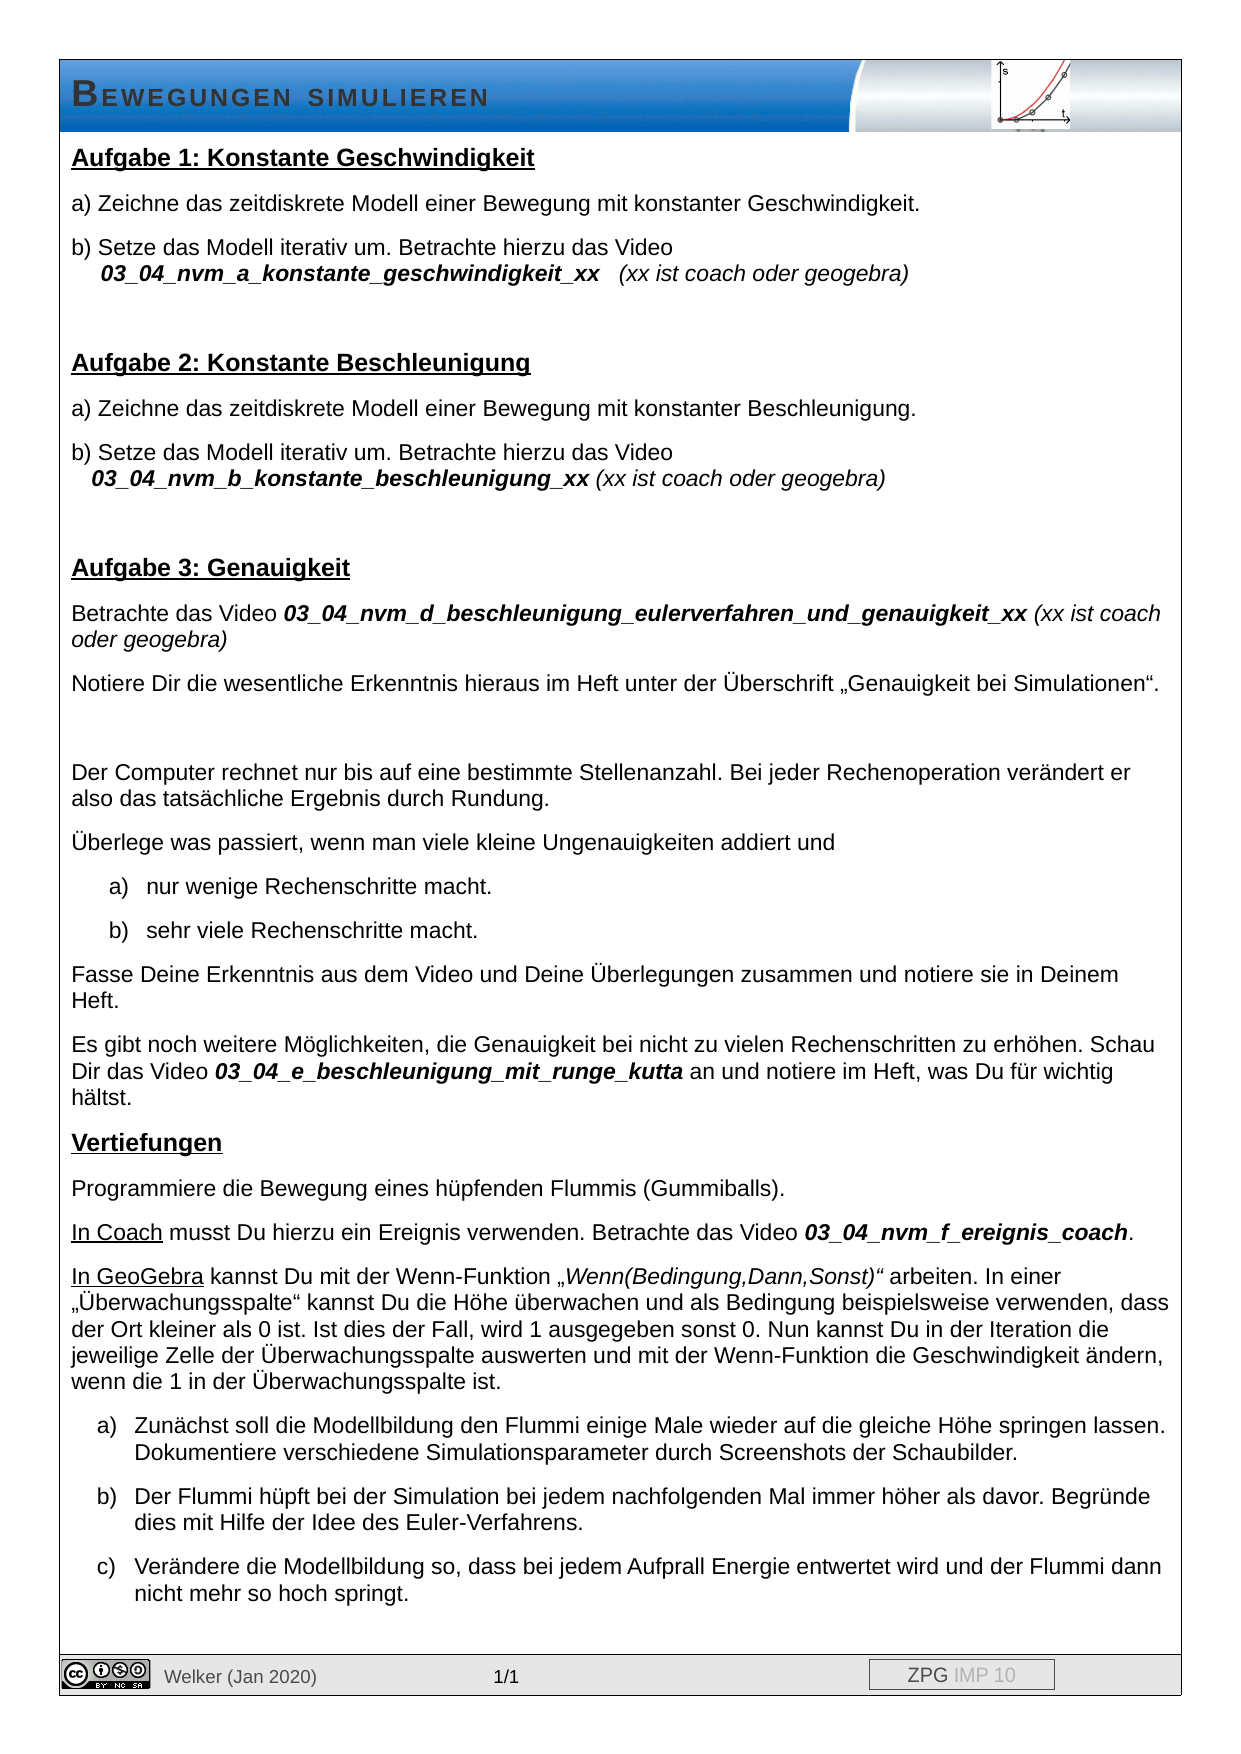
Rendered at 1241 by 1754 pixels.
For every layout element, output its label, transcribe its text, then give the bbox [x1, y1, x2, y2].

text Notiere Dir die wesentliche Erkenntnis hieraus im Heft unter der Überschrift „Genauigkeit bei Simulationen“. [71, 670, 1169, 697]
list nur wenige Rechenschritte macht. [108, 873, 1181, 899]
picture [61, 1659, 151, 1689]
text Fasse Deine Erkenntnis aus dem Video und Deine Überlegungen zusammen und notiere sie in Deinem Heft. [71, 961, 1169, 1014]
text a) Zeichne das zeitdiskrete Modell einer Bewegung mit konstanter Geschwindigkeit. [71, 190, 1169, 216]
text Aufgabe 1: Konstante Geschwindigkeit [71, 143, 1169, 172]
text Betrachte das Video 03_04_nvm_d_beschleunigung_eulerverfahren_und_genauigkeit_xx (xx ist coach oder geogebra) [71, 600, 1169, 653]
text Überlege was passiert, wenn man viele kleine Ungenauigkeiten addiert und [71, 829, 1169, 855]
text b) Setze das Modell iterativ um. Betrachte hierzu das Video 03_04_nvm_b_konstante_beschleunigung_xx (xx ist coach oder geogebra) [71, 439, 1169, 492]
text Vertiefungen [71, 1128, 1169, 1157]
list Zunächst soll die Modellbildung den Flummi einige Male wieder auf die gleiche Höhe springen lassen. Dokumentiere verschiedene Simulationsparameter durch Screenshots der Schaubilder. [97, 1412, 1181, 1465]
text In Coach musst Du hierzu ein Ereignis verwenden. Betrachte das Video 03_04_nvm_f_ereignis_coach. [71, 1219, 1169, 1245]
text a) Zeichne das zeitdiskrete Modell einer Bewegung mit konstanter Beschleunigung. [71, 395, 1169, 421]
list Verändere die Modellbildung so, dass bei jedem Aufprall Energie entwertet wird und der Flummi dann nicht mehr so hoch springt. [97, 1553, 1181, 1606]
picture [60, 60, 1181, 132]
text Programmiere die Bewegung eines hüpfenden Flummis (Gummiballs). [71, 1175, 1169, 1201]
text b) Setze das Modell iterativ um. Betrachte hierzu das Video 03_04_nvm_a_konstante_geschwindigkeit_xx (xx ist coach oder geogebra) [71, 234, 1169, 287]
list sehr viele Rechenschritte macht. [108, 917, 1181, 943]
text Aufgabe 3: Genauigkeit [71, 553, 1169, 582]
text Der Computer rechnet nur bis auf eine bestimmte Stellenanzahl. Bei jeder Rechenoperation verändert er also das tatsächliche Ergebnis durch Rundung. [71, 758, 1169, 811]
text In GeoGebra kannst Du mit der Wenn-Funktion „Wenn(Bedingung,Dann,Sonst)“ arbeiten. In einer „Überwachungsspalte“ kannst Du die Höhe überwachen und als Bedingung beispielsweise verwenden, dass der Ort kleiner als 0 ist. Ist dies der Fall, wird 1 ausgegeben sonst 0. Nun kannst Du in der Iteration die jeweilige Zelle der Überwachungsspalte auswerten und mit der Wenn-Funktion die Geschwindigkeit ändern, wenn die 1 in der Überwachungsspalte ist. [71, 1263, 1169, 1394]
list Der Flummi hüpft bei der Simulation bei jedem nachfolgenden Mal immer höher als davor. Begründe dies mit Hilfe der Idee des Euler-Verfahrens. [97, 1483, 1181, 1535]
text Aufgabe 2: Konstante Beschleunigung [71, 348, 1169, 377]
text Es gibt noch weitere Möglichkeiten, die Genauigkeit bei nicht zu vielen Rechenschritten zu erhöhen. Schau Dir das Video 03_04_e_beschleunigung_mit_runge_kutta an und notiere im Heft, was Du für wichtig hältst. [71, 1031, 1169, 1111]
